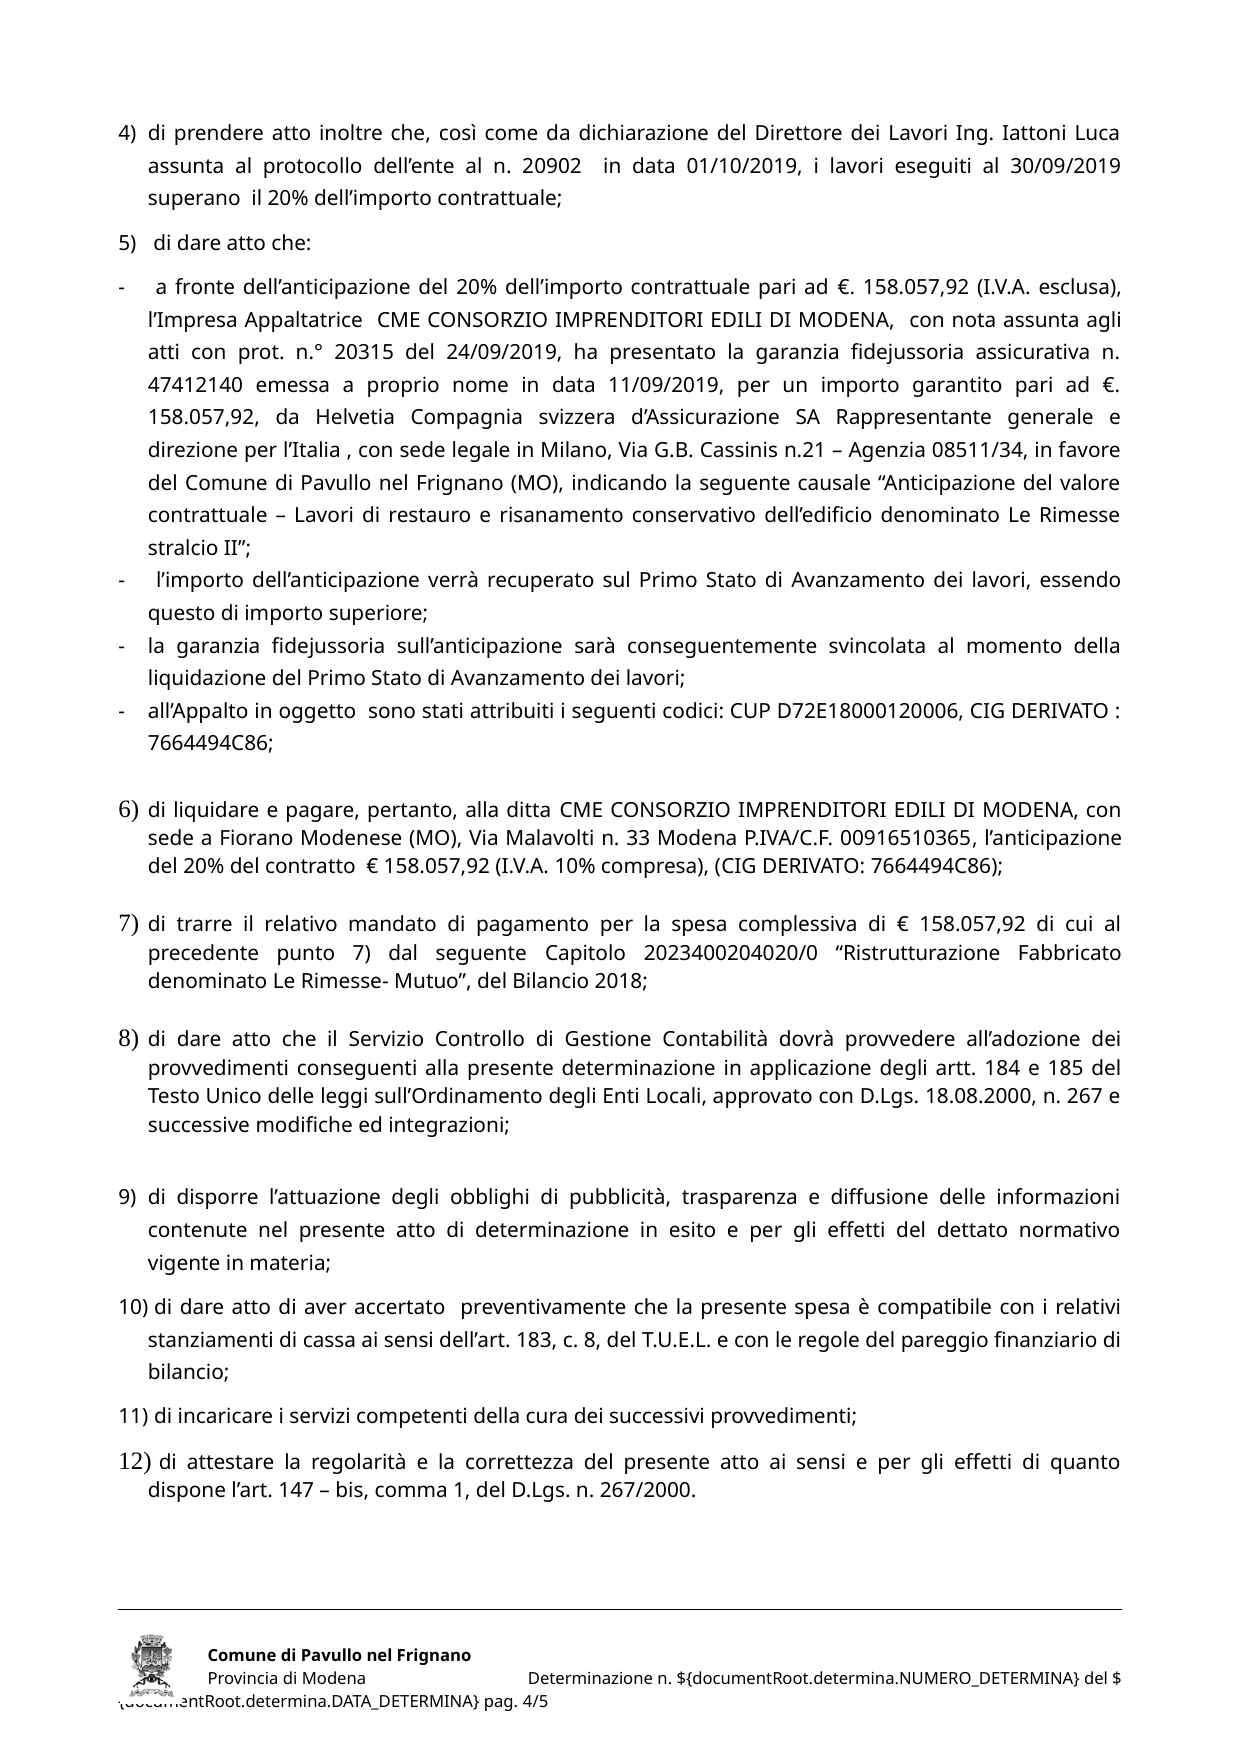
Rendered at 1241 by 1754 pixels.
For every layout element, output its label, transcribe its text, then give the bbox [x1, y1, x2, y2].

list all’Appalto in oggetto sono stati attribuiti i seguenti codici: CUP D72E18000120006, CIG DERIVATO : 7664494C86; [118, 696, 1122, 757]
list di dare atto di aver accertato preventivamente che la presente spesa è compatibile con i relativi stanziamenti di cassa ai sensi dell’art. 183, c. 8, del T.U.E.L. e con le regole del pareggio finanziario di bilancio; [118, 1292, 1122, 1386]
list la garanzia fidejussoria sull’anticipazione sarà conseguentemente svincolata al momento della liquidazione del Primo Stato di Avanzamento dei lavori; [118, 631, 1122, 692]
list di trarre il relativo mandato di pagamento per la spesa complessiva di € 158.057,92 di cui al precedente punto 7) dal seguente Capitolo 2023400204020/0 “Ristrutturazione Fabbricato denominato Le Rimesse- Mutuo”, del Bilancio 2018; [118, 908, 1122, 995]
list di incaricare i servizi competenti della cura dei successivi provvedimenti; [118, 1402, 1122, 1430]
list di dare atto che: [118, 228, 1122, 256]
list di attestare la regolarità e la correttezza del presente atto ai sensi e per gli effetti di quanto dispone l’art. 147 – bis, comma 1, del D.Lgs. n. 267/2000. [118, 1446, 1122, 1504]
picture [120, 1631, 183, 1704]
list l’importo dell’anticipazione verrà recuperato sul Primo Stato di Avanzamento dei lavori, essendo questo di importo superiore; [118, 566, 1122, 627]
list di prendere atto inoltre che, così come da dichiarazione del Direttore dei Lavori Ing. Iattoni Luca assunta al protocollo dell’ente al n. 20902 in data 01/10/2019, i lavori eseguiti al 30/09/2019 superano il 20% dell’importo contrattuale; [118, 118, 1122, 212]
list di liquidare e pagare, pertanto, alla ditta CME CONSORZIO IMPRENDITORI EDILI DI MODENA, con sede a Fiorano Modenese (MO), Via Malavolti n. 33 Modena P.IVA/C.F. 00916510365, l’anticipazione del 20% del contratto € 158.057,92 (I.V.A. 10% compresa), (CIG DERIVATO: 7664494C86); [118, 794, 1122, 880]
list a fronte dell’anticipazione del 20% dell’importo contrattuale pari ad €. 158.057,92 (I.V.A. esclusa), l’Impresa Appaltatrice CME CONSORZIO IMPRENDITORI EDILI DI MODENA, con nota assunta agli atti con prot. n.° 20315 del 24/09/2019, ha presentato la garanzia fidejussoria assicurativa n. 47412140 emessa a proprio nome in data 11/09/2019, per un importo garantito pari ad €. 158.057,92, da Helvetia Compagnia svizzera d’Assicurazione SA Rappresentante generale e direzione per l’Italia , con sede legale in Milano, Via G.B. Cassinis n.21 – Agenzia 08511/34, in favore del Comune di Pavullo nel Frignano (MO), indicando la seguente causale “Anticipazione del valore contrattuale – Lavori di restauro e risanamento conservativo dell’edificio denominato Le Rimesse stralcio II”; [118, 272, 1122, 561]
list di disporre l’attuazione degli obblighi di pubblicità, trasparenza e diffusione delle informazioni contenute nel presente atto di determinazione in esito e per gli effetti del dettato normativo vigente in materia; [118, 1182, 1122, 1276]
list di dare atto che il Servizio Controllo di Gestione Contabilità dovrà provvedere all’adozione dei provvedimenti conseguenti alla presente determinazione in applicazione degli artt. 184 e 185 del Testo Unico delle leggi sull’Ordinamento degli Enti Locali, approvato con D.Lgs. 18.08.2000, n. 267 e successive modifiche ed integrazioni; [118, 1023, 1122, 1138]
